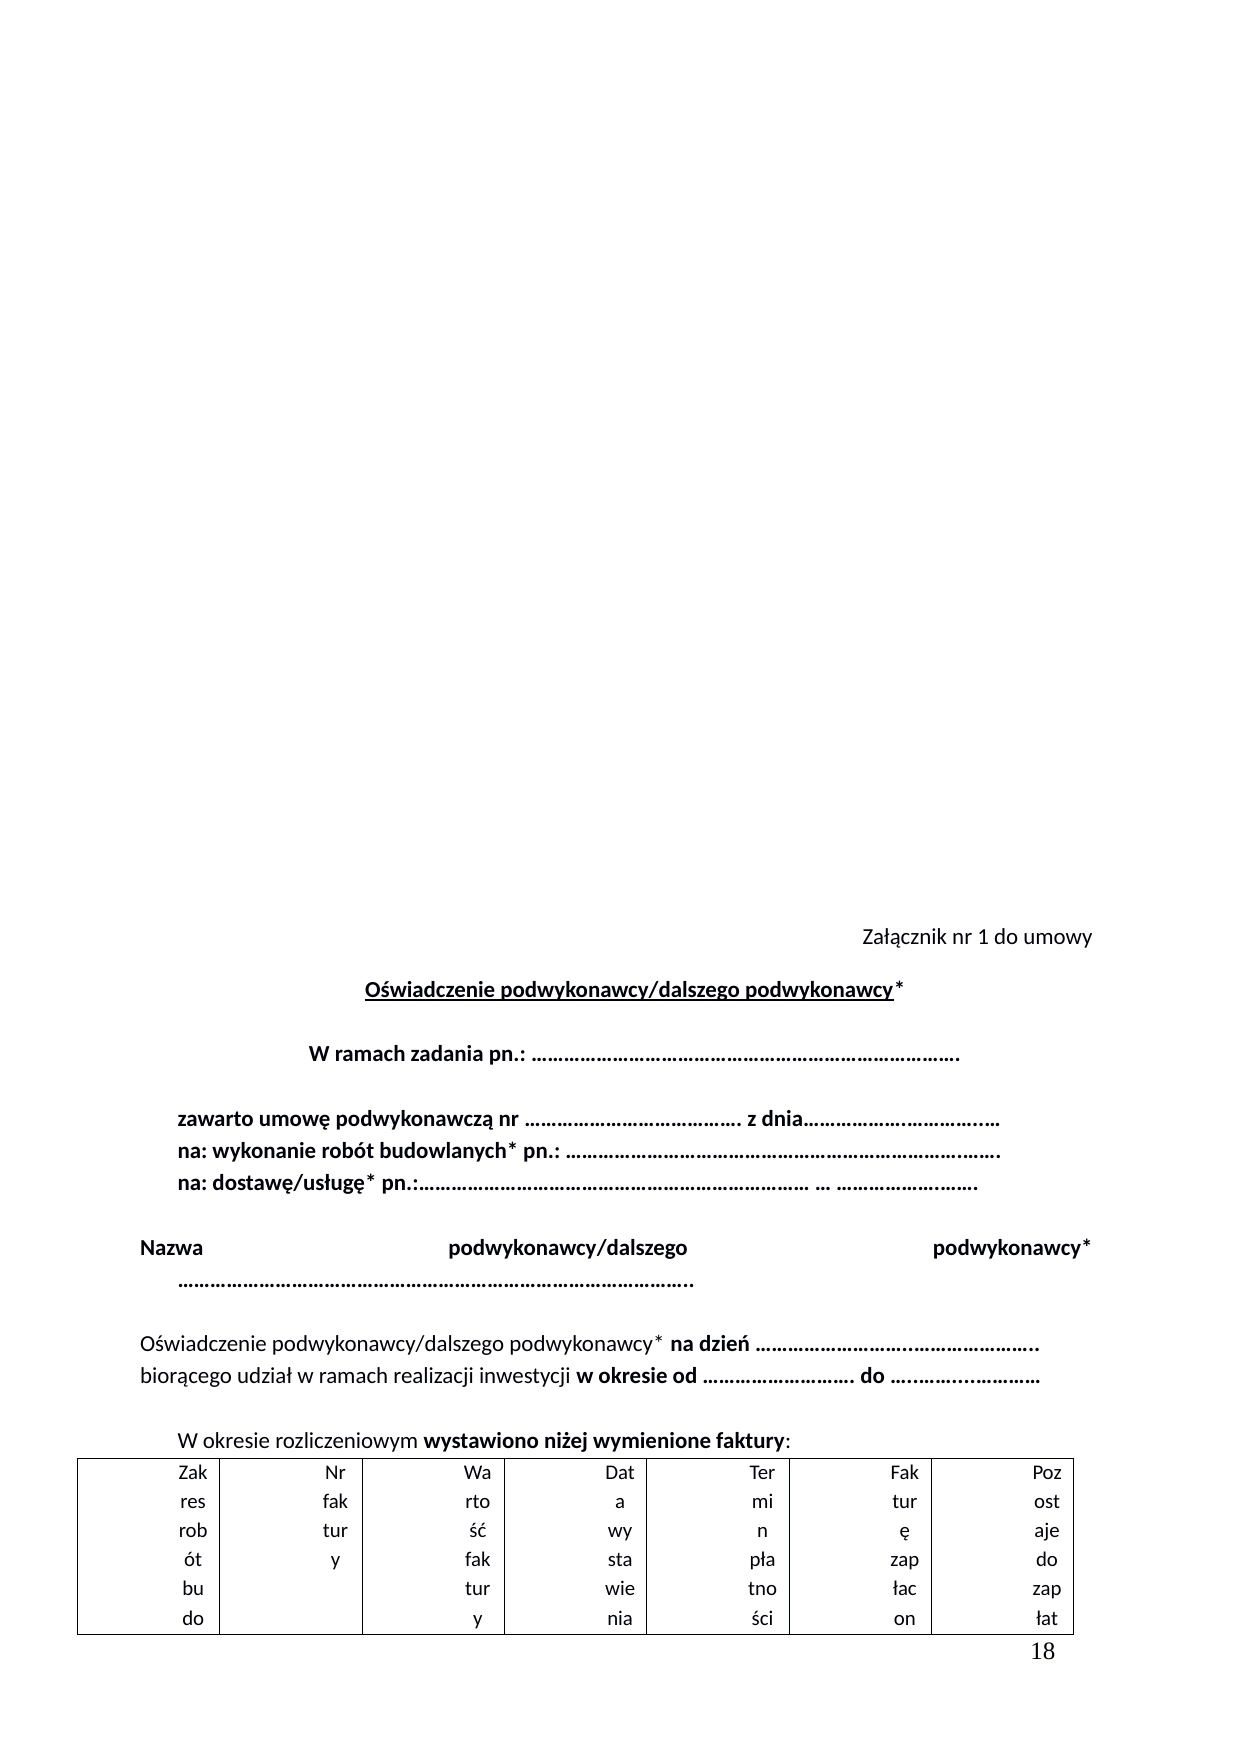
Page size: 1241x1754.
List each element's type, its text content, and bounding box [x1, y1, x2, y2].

text biorącego udział w ramach realizacji inwestycji w okresie od ………………………. do …..……....………… [140, 1361, 1092, 1389]
text Oświadczenie podwykonawcy/dalszego podwykonawcy* [177, 975, 1092, 1003]
text Oświadczenie podwykonawcy/dalszego podwykonawcy* na dzień ………………………..………………….. [140, 1329, 1092, 1357]
table_header Pozostaje do zapłat [932, 1459, 1073, 1634]
table_header Data wystawienia [505, 1459, 646, 1634]
table_header Fakturę zapłacon [790, 1459, 931, 1634]
table_header Wartość faktury [363, 1459, 504, 1634]
text W ramach zadania pn.: ……………………………………………………………………. [177, 1039, 1092, 1067]
table_header Nr faktury [220, 1459, 362, 1634]
text na: dostawę/usługę* pn.:……………………………………………………………… … ……………….……. [177, 1168, 1092, 1196]
table_header Zakres robót budo [78, 1459, 219, 1634]
text Nazwa podwykonawcy/dalszego podwykonawcy* ………………………………………………………………………………….. [140, 1233, 1092, 1293]
text zawarto umowę podwykonawczą nr …………………………………. z dnia……………….…………..… [177, 1104, 1092, 1132]
table_header Termin płatności [647, 1459, 789, 1634]
text W okresie rozliczeniowym wystawiono niżej wymienione faktury: [177, 1426, 1092, 1454]
text na: wykonanie robót budowlanych* pn.: ……………………………………………………………….……. [177, 1136, 1092, 1164]
text Załącznik nr 1 do umowy [177, 922, 1092, 950]
